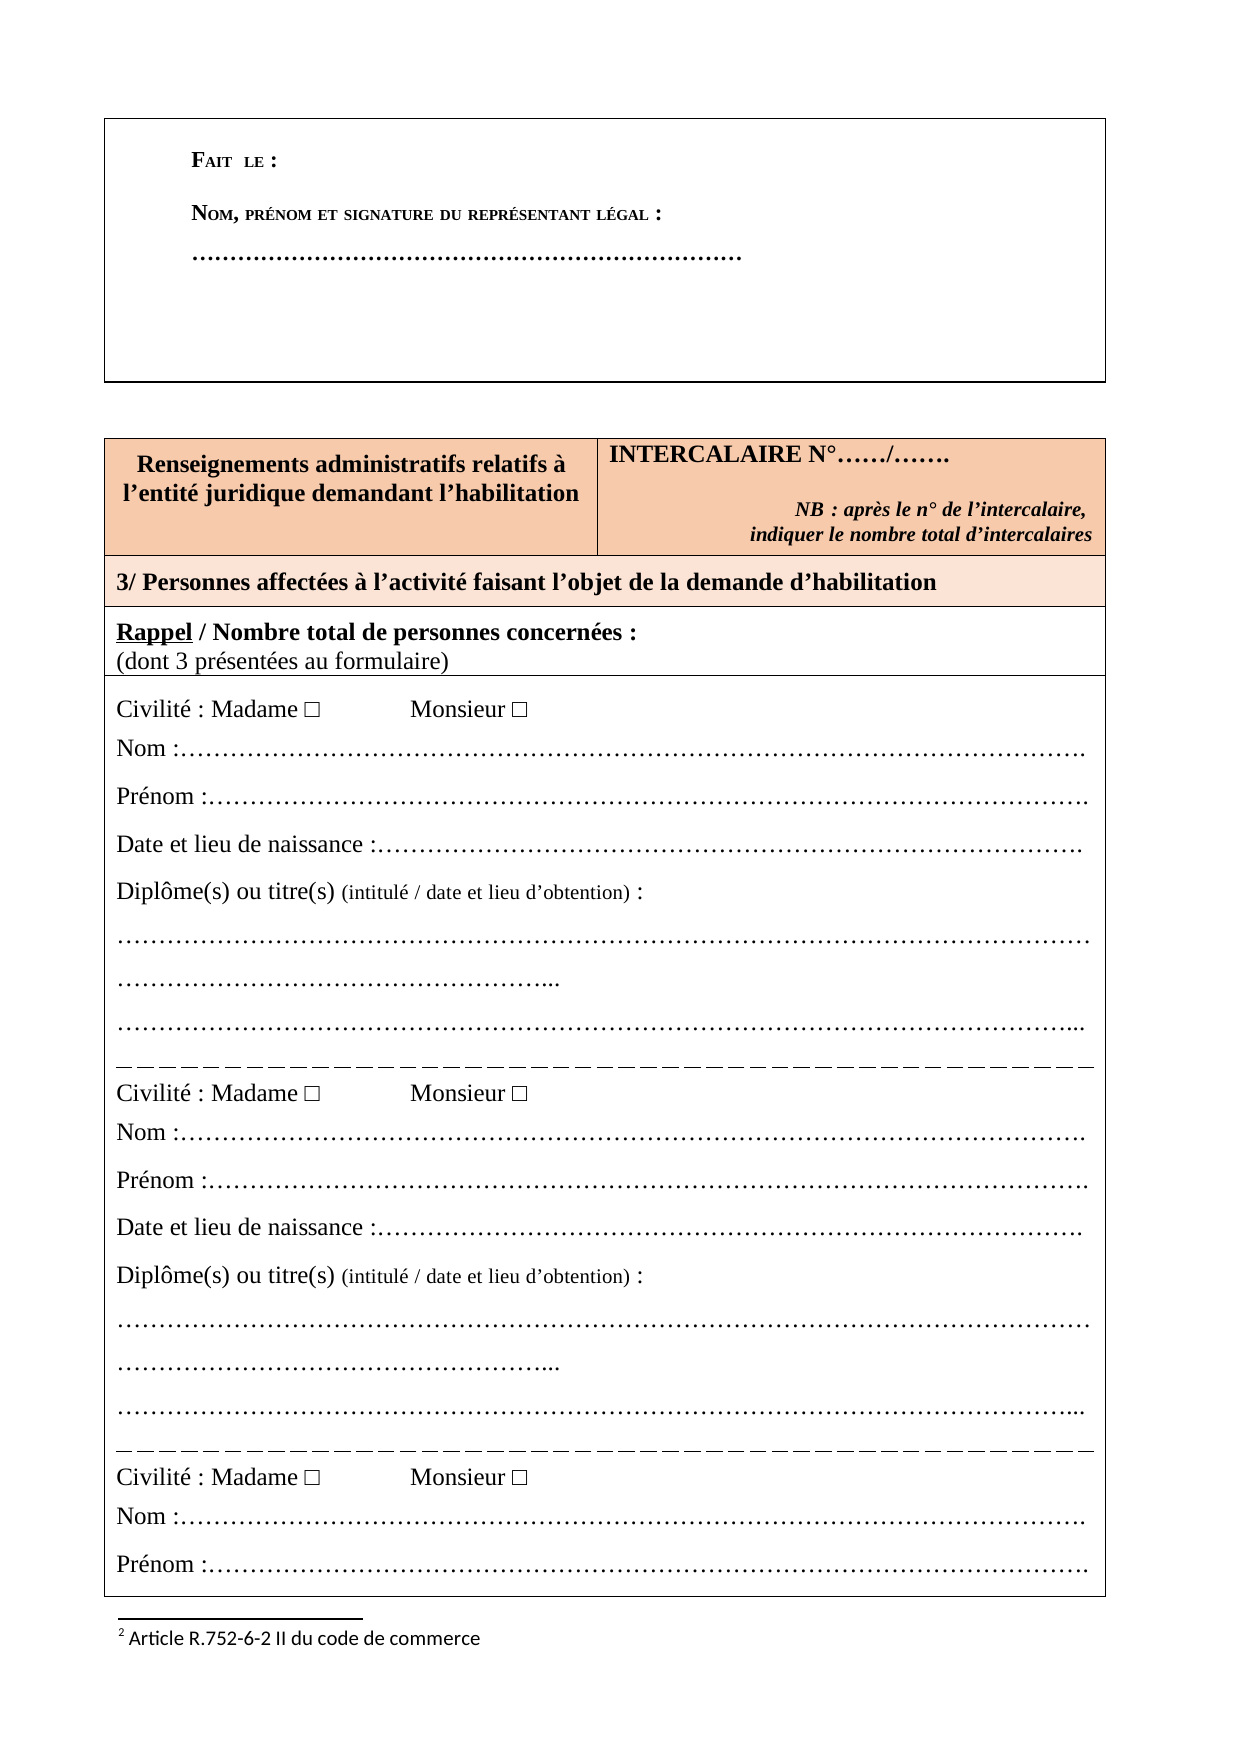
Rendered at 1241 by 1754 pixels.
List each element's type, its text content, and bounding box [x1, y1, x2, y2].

table_header INTERCALAIRE N°……/……. NB : après le n° de l’intercalaire, indiquer le nombre total d’intercalaires [598, 439, 1105, 555]
table_cell 3/ Personnes affectées à l’activité faisant l’objet de la demande d’habilitation [105, 556, 1105, 606]
table_cell Rappel / Nombre total de personnes concernées : (dont 3 présentées au formulaire) [105, 607, 1105, 675]
table_cell Fait le : Nom, prénom et signature du représentant légal : ……………………………………………………………… [105, 119, 1105, 381]
table_header Renseignements administratifs relatifs à l’entité juridique demandant l’habilitation [105, 439, 597, 555]
table_cell Civilité : Madame □ Monsieur □ Nom :………………………………………………………………………………………………. Prénom :……………………………………………………………………………………………. Date et lieu de naissance :…………………………………………………………………………. Diplôme(s) ou titre(s) (intitulé / date et lieu d’obtention) :……………………………………………………………………………………………………………………………………………………... ……………………………………………………………………………………………………... Civilité : Madame □ Monsieur □ Nom :………………………………………………………………………………………………. Prénom :……………………………………………………………………………………………. Date et lieu de naissance :…………………………………………………………………………. Diplôme(s) ou titre(s) (intitulé / date et lieu d’obtention) :……………………………………………………………………………………………………………………………………………………... ……………………………………………………………………………………………………... Civilité : Madame □ Monsieur □ Nom :………………………………………………………………………………………………. Prénom :……………………………………………………………………………………………. [105, 676, 1105, 1596]
